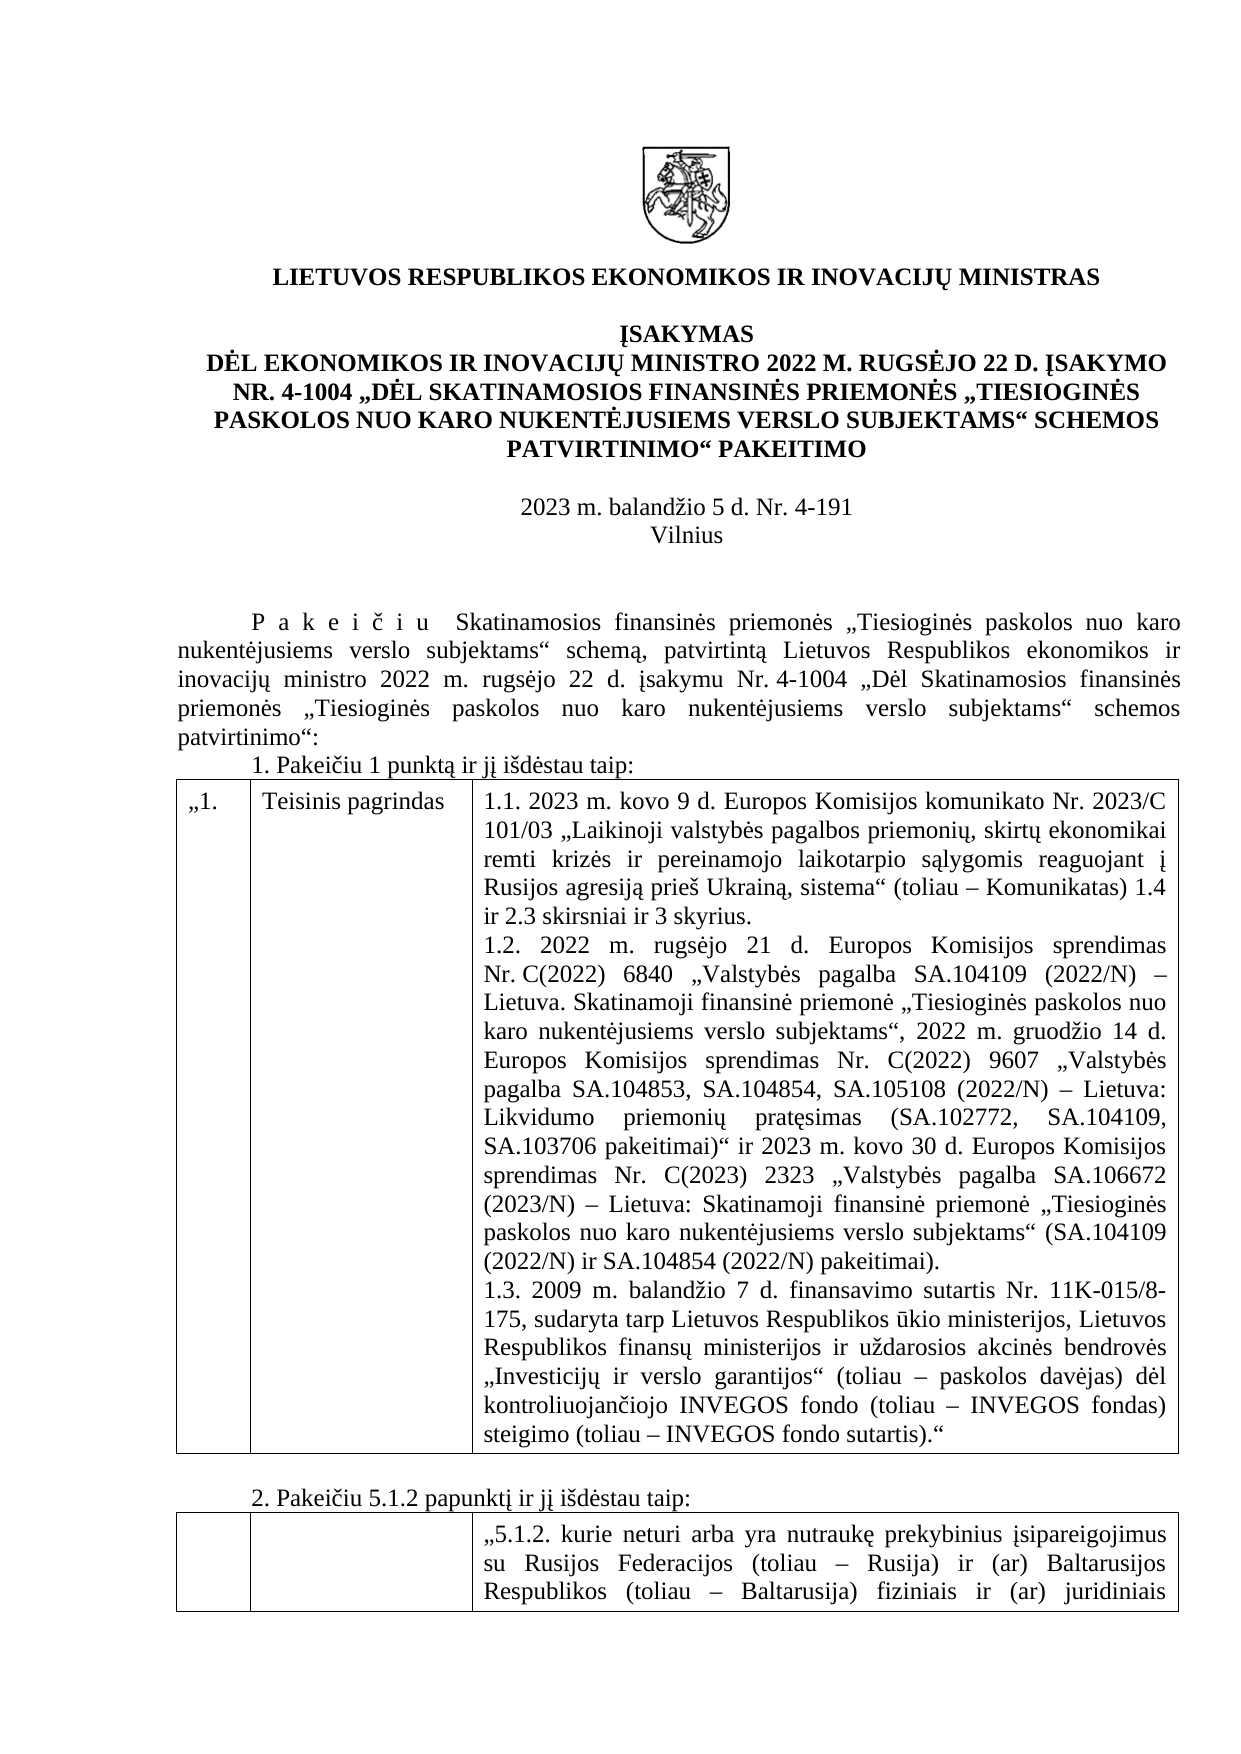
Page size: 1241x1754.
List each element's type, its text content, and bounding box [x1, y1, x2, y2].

text įsakymas [177, 319, 1196, 348]
table_header „5.1.2. kurie neturi arba yra nutraukę prekybinius įsipareigojimus su Rusijos Federacijos (toliau – Rusija) ir (ar) Baltarusijos Respublikos (toliau – Baltarusija) fiziniais ir (ar) juridiniais [473, 1513, 1178, 1611]
text 2023 m. balandžio 5 d. Nr. 4-191 [177, 492, 1196, 520]
text Vilnius [177, 520, 1196, 549]
table_header „1. [177, 780, 250, 1453]
text P a k e i č i u Skatinamosios finansinės priemonės „Tiesioginės paskolos nuo karo nukentėjusiems verslo subjektams“ schemą, patvirtintą Lietuvos Respublikos ekonomikos ir inovacijų ministro 2022 m. rugsėjo 22 d. įsakymu Nr. 4-1004 „Dėl Skatinamosios finansinės priemonės „Tiesioginės paskolos nuo karo nukentėjusiems verslo subjektams“ schemos patvirtinimo“: [177, 607, 1181, 750]
table_header [251, 1513, 472, 1611]
text LIETUVOS RESPUBLIKOS EKONOMIKOS IR INOVACIJŲ MINISTRAS [177, 262, 1196, 290]
text DĖL EKONOMIKOS IR INOVACIJŲ MINISTRO 2022 M. RUGSĖJO 22 D. ĮSAKYMO NR. 4-1004 „DĖL SKATINAMOSIOS FINANSINĖS PRIEMONĖS „TIESIOGINĖS PASKOLOS NUO KARO NUKENTĖJUSIEMS VERSLO SUBJEKTAMS“ SCHEMOS PATVIRTINIMO“ PAKEITIMO [177, 348, 1196, 463]
table_header [177, 1513, 250, 1611]
text 1. Pakeičiu 1 punktą ir jį išdėstau taip: [177, 750, 1181, 779]
table_header 1.1. 2023 m. kovo 9 d. Europos Komisijos komunikato Nr. 2023/C 101/03 „Laikinoji valstybės pagalbos priemonių, skirtų ekonomikai remti krizės ir pereinamojo laikotarpio sąlygomis reaguojant į Rusijos agresiją prieš Ukrainą, sistema“ (toliau – Komunikatas) 1.4 ir 2.3 skirsniai ir 3 skyrius. 1.2. 2022 m. rugsėjo 21 d. Europos Komisijos sprendimas Nr. C(2022) 6840 „Valstybės pagalba SA.104109 (2022/N) – Lietuva. Skatinamoji finansinė priemonė „Tiesioginės paskolos nuo karo nukentėjusiems verslo subjektams“, 2022 m. gruodžio 14 d. Europos Komisijos sprendimas Nr. C(2022) 9607 „Valstybės pagalba SA.104853, SA.104854, SA.105108 (2022/N) – Lietuva: Likvidumo priemonių pratęsimas (SA.102772, SA.104109, SA.103706 pakeitimai)“ ir 2023 m. kovo 30 d. Europos Komisijos sprendimas Nr. C(2023) 2323 „Valstybės pagalba SA.106672 (2023/N) – Lietuva: Skatinamoji finansinė priemonė „Tiesioginės paskolos nuo karo nukentėjusiems verslo subjektams“ (SA.104109 (2022/N) ir SA.104854 (2022/N) pakeitimai). 1.3. 2009 m. balandžio 7 d. finansavimo sutartis Nr. 11K-015/8-175, sudaryta tarp Lietuvos Respublikos ūkio ministerijos, Lietuvos Respublikos finansų ministerijos ir uždarosios akcinės bendrovės „Investicijų ir verslo garantijos“ (toliau – paskolos davėjas) dėl kontroliuojančiojo INVEGOS fondo (toliau – INVEGOS fondas) steigimo (toliau – INVEGOS fondo sutartis).“ [473, 780, 1178, 1453]
text 2. Pakeičiu 5.1.2 papunktį ir jį išdėstau taip: [177, 1483, 1181, 1512]
table_header Teisinis pagrindas [251, 780, 472, 1453]
